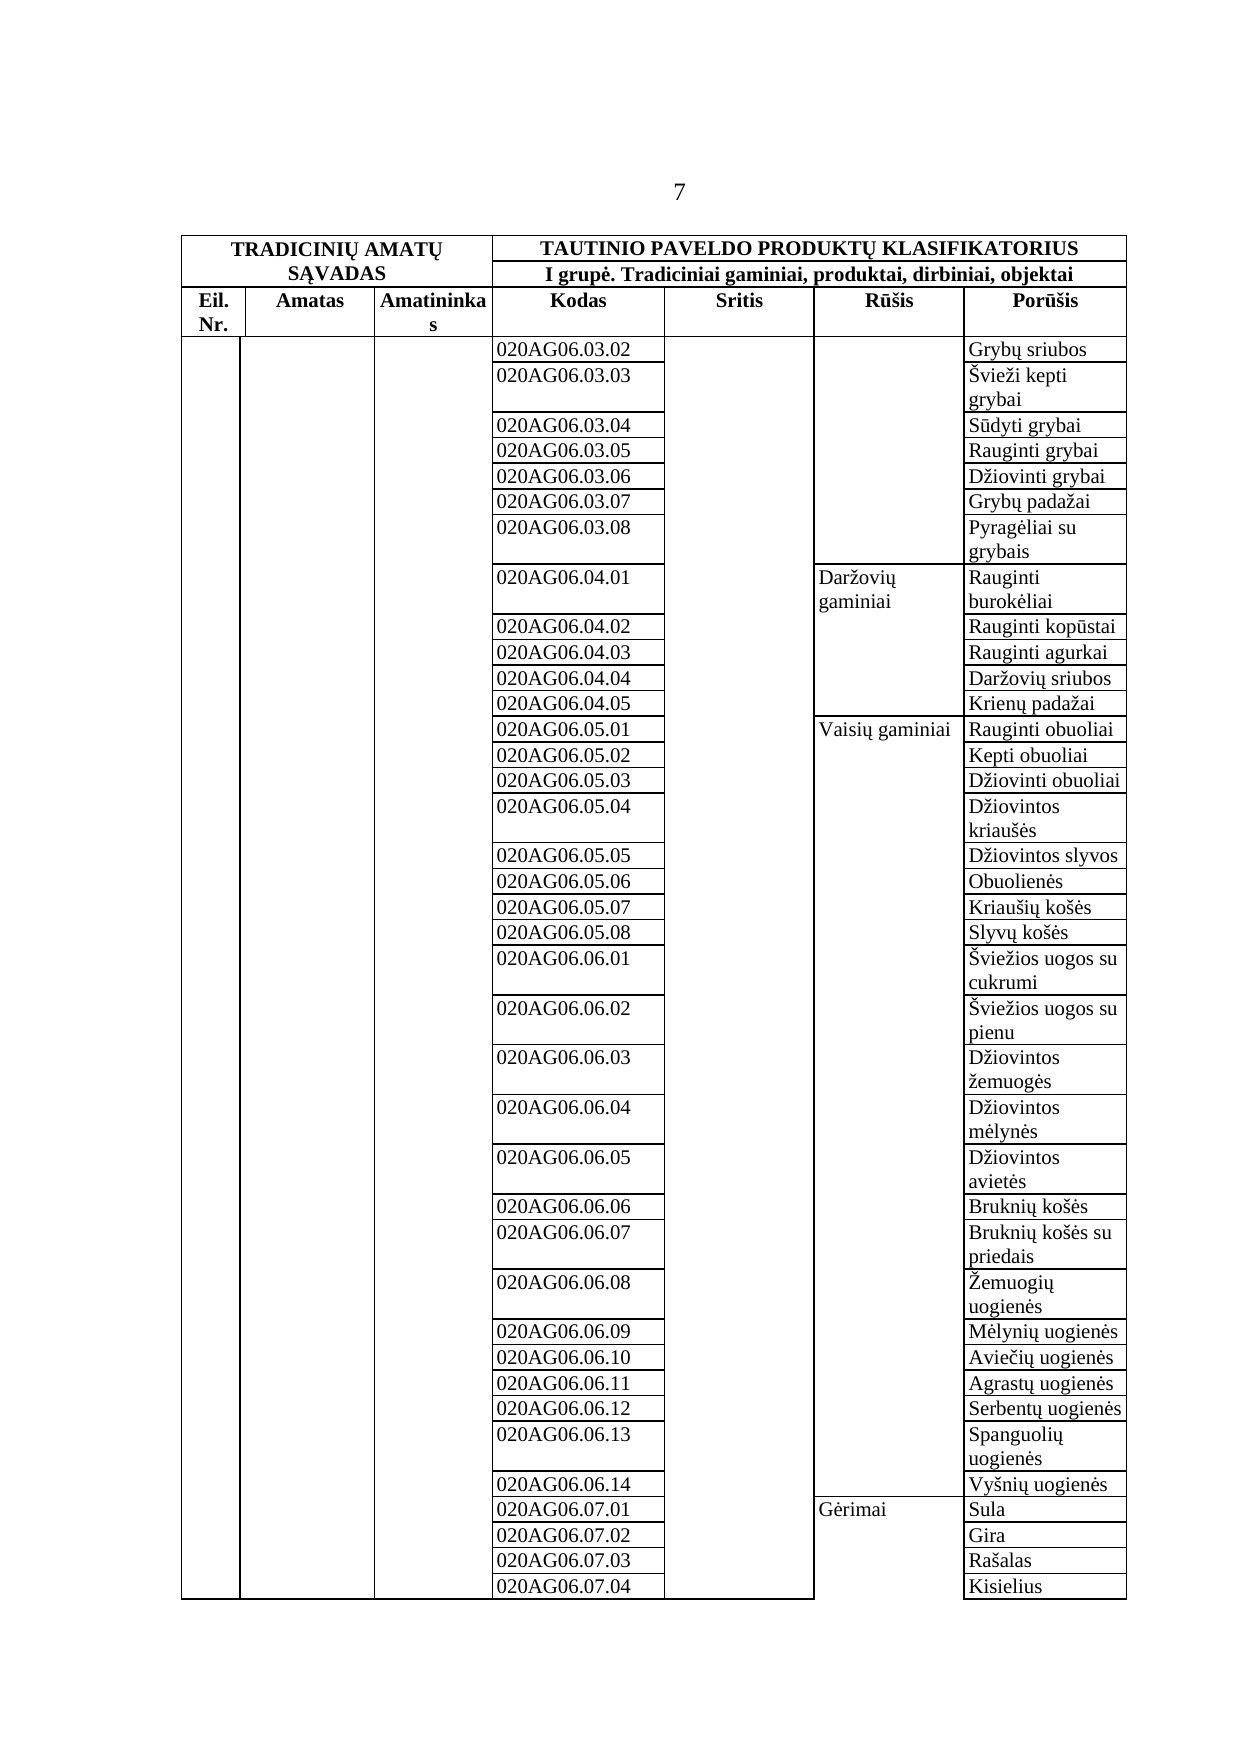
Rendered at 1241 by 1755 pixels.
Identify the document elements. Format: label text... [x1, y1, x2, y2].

table_cell 020AG06.06.03 [493, 1045, 664, 1093]
table_cell Amatininkas [375, 288, 492, 336]
table_cell 020AG06.06.10 [493, 1345, 664, 1369]
table_cell [182, 337, 239, 1598]
table_cell Švieži kepti grybai [965, 363, 1126, 411]
table_cell 020AG06.06.06 [493, 1195, 664, 1218]
table_cell Džiovintos mėlynės [965, 1095, 1126, 1143]
table_cell 020AG06.03.03 [493, 363, 664, 411]
table_cell Agrastų uogienės [965, 1371, 1126, 1395]
table_cell Vyšnių uogienės [965, 1472, 1126, 1496]
table_cell Džiovintos slyvos [965, 843, 1126, 867]
table_cell Sūdyti grybai [965, 413, 1126, 437]
table_cell 020AG06.06.02 [493, 996, 664, 1044]
table_cell 020AG06.05.08 [493, 920, 664, 944]
table_cell Šviežios uogos su cukrumi [965, 946, 1126, 994]
table_cell 020AG06.05.04 [493, 794, 664, 842]
table_cell Džiovintos žemuogės [965, 1045, 1126, 1093]
table_cell 020AG06.03.05 [493, 438, 664, 462]
table_cell Džiovinti obuoliai [965, 768, 1126, 792]
table_cell 020AG06.03.07 [493, 490, 664, 513]
table_cell Obuolienės [965, 869, 1126, 893]
table_cell Gėrimai [815, 1497, 963, 1598]
table_cell 020AG06.06.01 [493, 946, 664, 994]
table_cell Kodas [493, 288, 664, 336]
table_cell 020AG06.06.14 [493, 1472, 664, 1496]
table_cell Daržovių sriubos [965, 666, 1126, 690]
table_cell 020AG06.06.04 [493, 1095, 664, 1143]
table_cell Rūšis [815, 288, 963, 336]
table_cell 020AG06.03.08 [493, 515, 664, 563]
table_cell [815, 337, 963, 563]
table_cell 020AG06.06.09 [493, 1320, 664, 1343]
table_cell 020AG06.06.12 [493, 1396, 664, 1420]
table_cell Slyvų košės [965, 920, 1126, 944]
table_cell Gira [965, 1523, 1126, 1547]
table_cell Amatas [246, 288, 374, 336]
table_cell 020AG06.06.08 [493, 1270, 664, 1318]
table_cell 020AG06.06.11 [493, 1371, 664, 1395]
table_cell Kisielius [965, 1574, 1126, 1598]
table_cell 020AG06.06.05 [493, 1145, 664, 1193]
table_cell Džiovintos avietės [965, 1145, 1126, 1193]
table_cell Žemuogių uogienės [965, 1270, 1126, 1318]
table_cell Sritis [665, 288, 813, 336]
table_cell Rauginti agurkai [965, 640, 1126, 664]
table_cell [375, 337, 492, 1598]
table_cell Mėlynių uogienės [965, 1320, 1126, 1343]
table_cell Vaisių gaminiai [815, 717, 963, 1496]
table_cell 020AG06.05.05 [493, 843, 664, 867]
table_cell Džiovintos kriaušės [965, 794, 1126, 842]
table_cell Džiovinti grybai [965, 464, 1126, 488]
table_cell Eil. Nr. [182, 288, 245, 336]
table_cell 020AG06.06.07 [493, 1220, 664, 1268]
table_cell Kriaušių košės [965, 895, 1126, 919]
table_cell Kepti obuoliai [965, 743, 1126, 767]
table_cell 020AG06.07.03 [493, 1548, 664, 1572]
table_cell 020AG06.04.01 [493, 565, 664, 613]
table_cell 020AG06.04.05 [493, 691, 664, 715]
table_cell 020AG06.03.04 [493, 413, 664, 437]
table_cell Grybų padažai [965, 490, 1126, 513]
table_cell 020AG06.03.06 [493, 464, 664, 488]
table_cell Sula [965, 1497, 1126, 1521]
table_header TAUTINIO PAVELDO PRODUKTŲ KLASIFIKATORIUS [493, 236, 1126, 260]
table_cell 020AG06.07.02 [493, 1523, 664, 1547]
table_cell [241, 337, 374, 1598]
table_cell 020AG06.07.01 [493, 1497, 664, 1521]
table_cell Spanguolių uogienės [965, 1422, 1126, 1470]
table_cell [665, 337, 813, 1598]
table_cell Pyragėliai su grybais [965, 515, 1126, 563]
table_cell 020AG06.05.01 [493, 717, 664, 741]
table_cell 020AG06.05.06 [493, 869, 664, 893]
table_cell Šviežios uogos su pienu [965, 996, 1126, 1044]
table_cell 020AG06.06.13 [493, 1422, 664, 1470]
table_cell I grupė. Tradiciniai gaminiai, produktai, dirbiniai, objektai [493, 262, 1126, 286]
table_cell Porūšis [965, 288, 1126, 336]
table_cell 020AG06.05.02 [493, 743, 664, 767]
table_cell 020AG06.04.03 [493, 640, 664, 664]
table_cell Rašalas [965, 1548, 1126, 1572]
table_cell Grybų sriubos [965, 337, 1126, 361]
table_cell 020AG06.05.07 [493, 895, 664, 919]
table_cell 020AG06.03.02 [493, 337, 664, 361]
table_cell Krienų padažai [965, 691, 1126, 715]
table_cell Bruknių košės [965, 1195, 1126, 1218]
table_cell 020AG06.04.02 [493, 615, 664, 638]
table_cell Aviečių uogienės [965, 1345, 1126, 1369]
table_cell Rauginti kopūstai [965, 615, 1126, 638]
table_cell Rauginti grybai [965, 438, 1126, 462]
table_cell 020AG06.07.04 [493, 1574, 664, 1598]
table_cell Serbentų uogienės [965, 1396, 1126, 1420]
table_cell Rauginti obuoliai [965, 717, 1126, 741]
table_header TRADICINIŲ AMATŲ SĄVADAS [182, 236, 492, 286]
table_cell Bruknių košės su priedais [965, 1220, 1126, 1268]
table_cell 020AG06.05.03 [493, 768, 664, 792]
table_cell Daržovių gaminiai [815, 565, 963, 715]
table_cell 020AG06.04.04 [493, 666, 664, 690]
table_cell Rauginti burokėliai [965, 565, 1126, 613]
